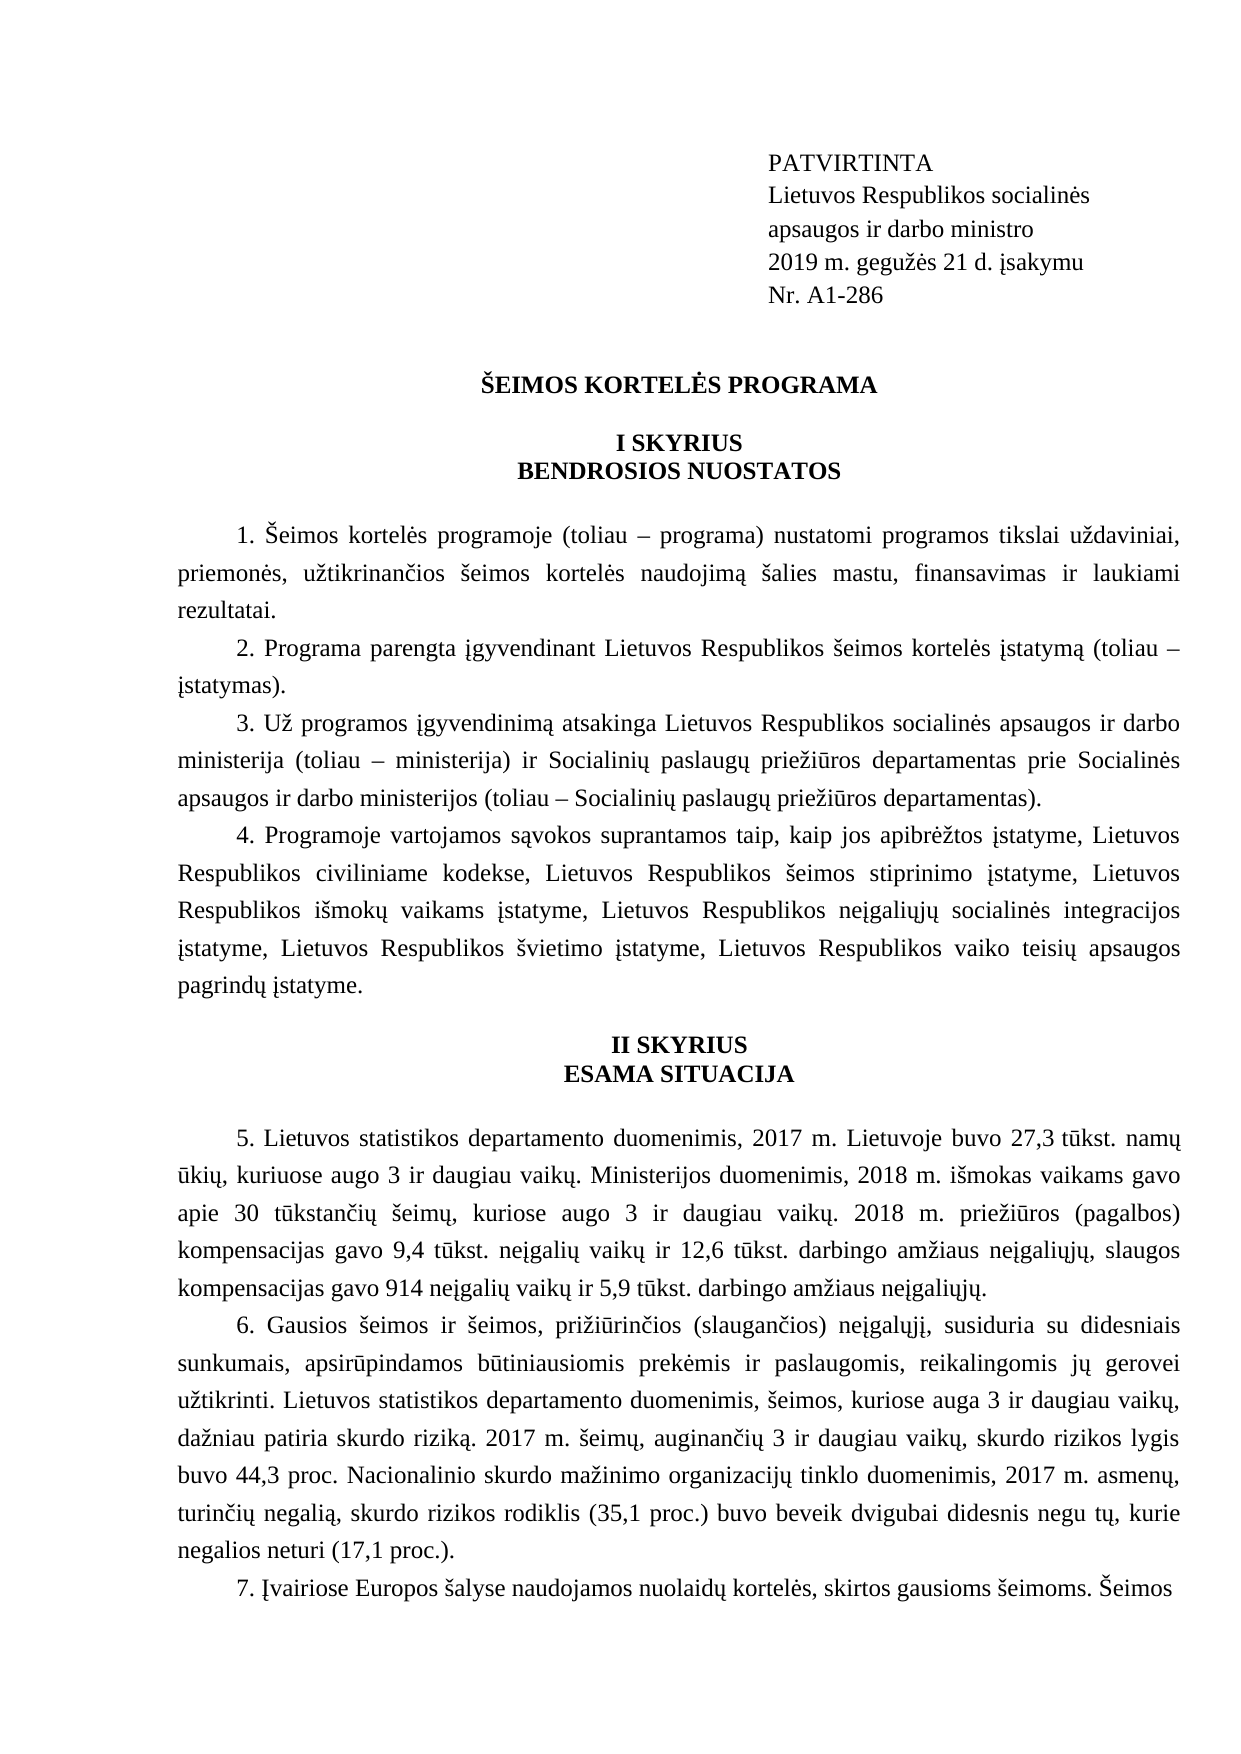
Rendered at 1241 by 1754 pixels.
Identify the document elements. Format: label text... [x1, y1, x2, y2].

text Patvirtinta [768, 148, 1181, 176]
text Šeimos kortelės PROGRAMA [177, 370, 1181, 399]
text Lietuvos Respublikos socialinės [768, 181, 1181, 209]
text 5. Lietuvos statistikos departamento duomenimis, 2017 m. Lietuvoje buvo 27,3 tūkst. namų ūkių, kuriuose augo 3 ir daugiau vaikų. Ministerijos duomenimis, 2018 m. išmokas vaikams gavo apie 30 tūkstančių šeimų, kuriose augo 3 ir daugiau vaikų. 2018 m. priežiūros (pagalbos) kompensacijas gavo 9,4 tūkst. neįgalių vaikų ir 12,6 tūkst. darbingo amžiaus neįgaliųjų, slaugos kompensacijas gavo 914 neįgalių vaikų ir 5,9 tūkst. darbingo amžiaus neįgaliųjų. [177, 1116, 1181, 1304]
text ESAMA situacija [177, 1059, 1181, 1088]
text II SKYRIUS [177, 1030, 1181, 1059]
text BENDROSIOS NUOSTATOS [177, 456, 1181, 485]
text 4. Programoje vartojamos sąvokos suprantamos taip, kaip jos apibrėžtos įstatyme, Lietuvos Respublikos civiliniame kodekse, Lietuvos Respublikos šeimos stiprinimo įstatyme, Lietuvos Respublikos išmokų vaikams įstatyme, Lietuvos Respublikos neįgaliųjų socialinės integracijos įstatyme, Lietuvos Respublikos švietimo įstatyme, Lietuvos Respublikos vaiko teisių apsaugos pagrindų įstatyme. [177, 814, 1181, 1001]
text 3. Už programos įgyvendinimą atsakinga Lietuvos Respublikos socialinės apsaugos ir darbo ministerija (toliau – ministerija) ir Socialinių paslaugų priežiūros departamentas prie Socialinės apsaugos ir darbo ministerijos (toliau – Socialinių paslaugų priežiūros departamentas). [177, 701, 1181, 814]
text 2. Programa parengta įgyvendinant Lietuvos Respublikos šeimos kortelės įstatymą (toliau – įstatymas). [177, 626, 1181, 701]
text Nr. A1-286 [768, 280, 1181, 308]
text apsaugos ir darbo ministro [768, 214, 1181, 242]
text 6. Gausios šeimos ir šeimos, prižiūrinčios (slaugančios) neįgalųjį, susiduria su didesniais sunkumais, apsirūpindamos būtiniausiomis prekėmis ir paslaugomis, reikalingomis jų gerovei užtikrinti. Lietuvos statistikos departamento duomenimis, šeimos, kuriose auga 3 ir daugiau vaikų, dažniau patiria skurdo riziką. 2017 m. šeimų, auginančių 3 ir daugiau vaikų, skurdo rizikos lygis buvo 44,3 proc. Nacionalinio skurdo mažinimo organizacijų tinklo duomenimis, 2017 m. asmenų, turinčių negalią, skurdo rizikos rodiklis (35,1 proc.) buvo beveik dvigubai didesnis negu tų, kurie negalios neturi (17,1 proc.). [177, 1304, 1181, 1566]
text 7. Įvairiose Europos šalyse naudojamos nuolaidų kortelės, skirtos gausioms šeimoms. Šeimos [177, 1566, 1181, 1604]
text I SKYRIUS [177, 428, 1181, 456]
text 1. Šeimos kortelės programoje (toliau – programa) nustatomi programos tikslai uždaviniai, priemonės, užtikrinančios šeimos kortelės naudojimą šalies mastu, finansavimas ir laukiami rezultatai. [177, 514, 1181, 626]
text 2019 m. gegužės 21 d. įsakymu [768, 247, 1181, 275]
